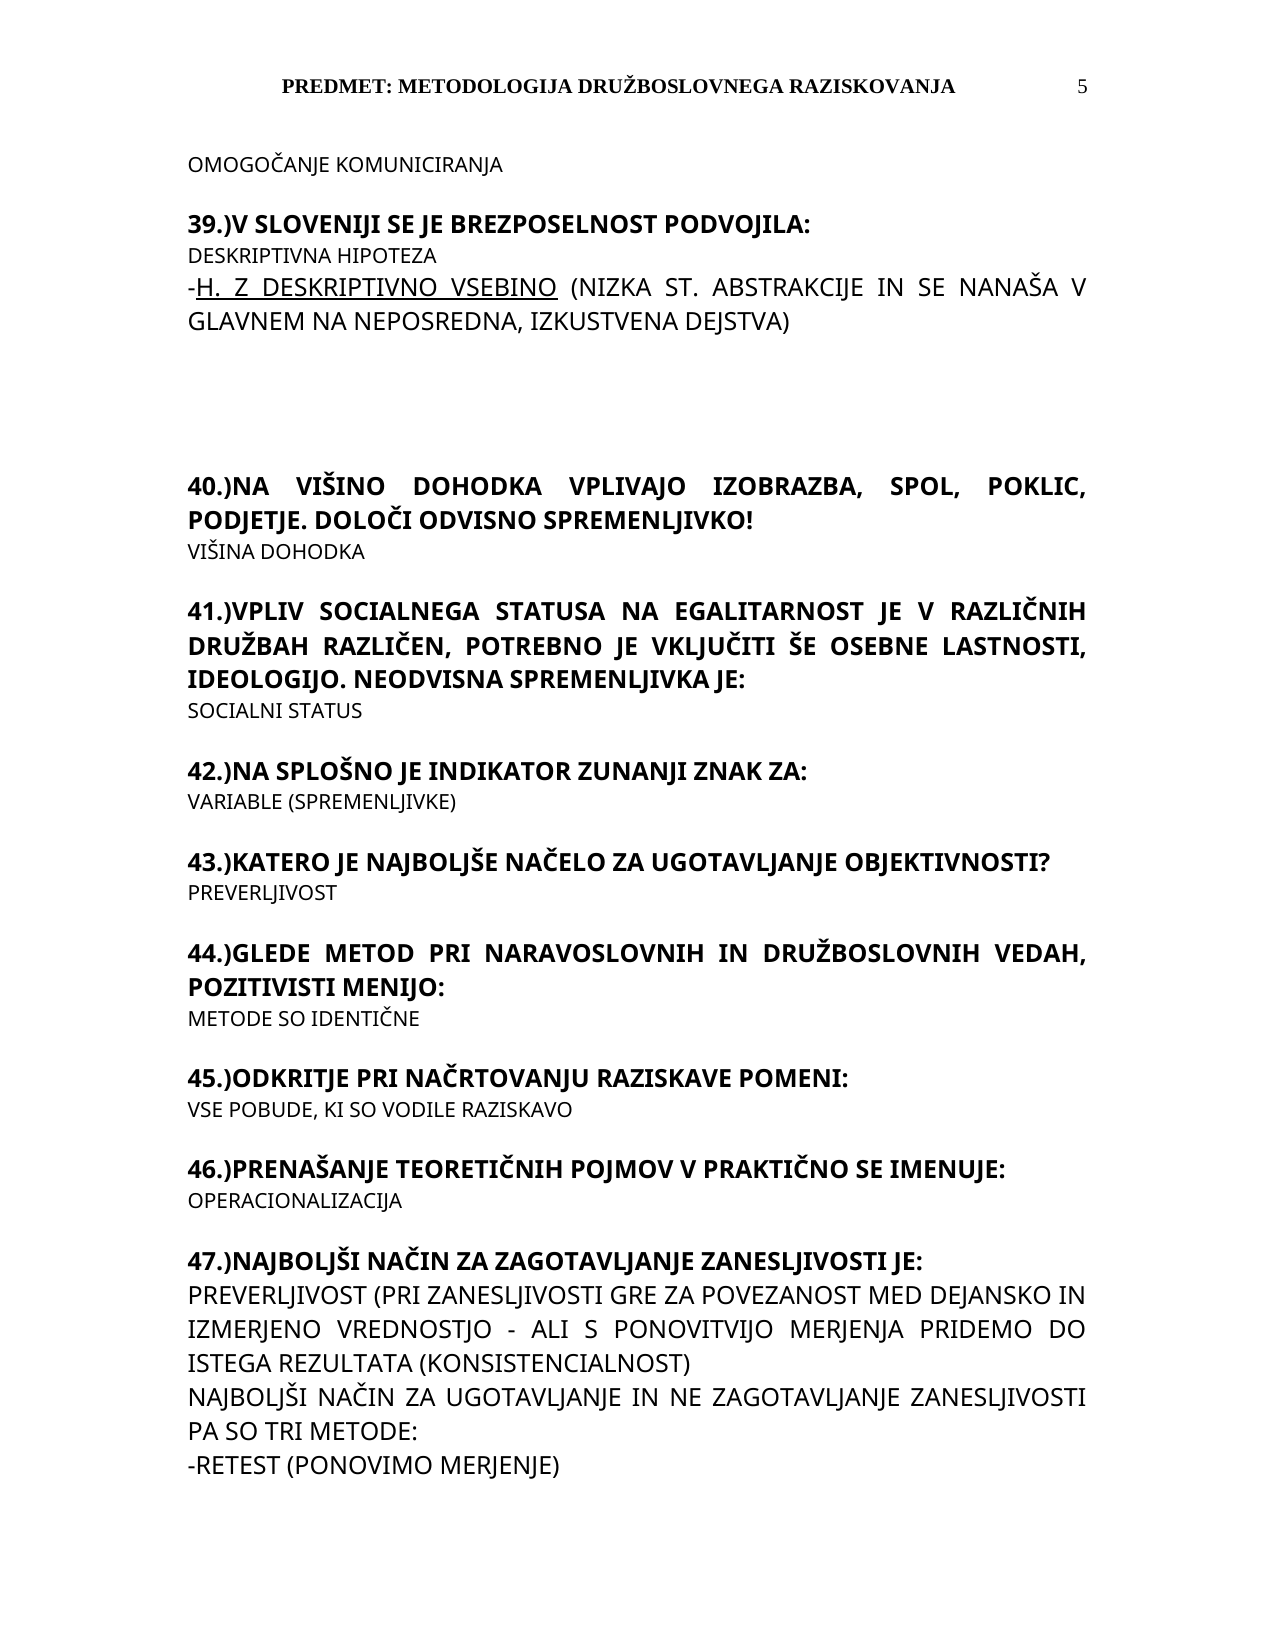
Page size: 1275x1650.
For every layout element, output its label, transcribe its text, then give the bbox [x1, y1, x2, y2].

text 42.)NA SPLOŠNO JE INDIKATOR ZUNANJI ZNAK ZA: [187, 753, 1087, 787]
subtitle PREVERLJIVOST [187, 878, 1087, 907]
text PREVERLJIVOST (PRI ZANESLJIVOSTI GRE ZA POVEZANOST MED DEJANSKO IN IZMERJENO VREDNOSTJO - ALI S PONOVITVIJO MERJENJA PRIDEMO DO ISTEGA REZULTATA (KONSISTENCIALNOST) [187, 1277, 1087, 1380]
text 46.)PRENAŠANJE TEORETIČNIH POJMOV V PRAKTIČNO SE IMENUJE: [187, 1152, 1087, 1186]
subtitle OMOGOČANJE KOMUNICIRANJA [187, 150, 1087, 178]
text 40.)NA VIŠINO DOHODKA VPLIVAJO IZOBRAZBA, SPOL, POKLIC, PODJETJE. DOLOČI ODVISNO SPREMENLJIVKO! [187, 469, 1087, 537]
subtitle VIŠINA DOHODKA [187, 537, 1087, 565]
subtitle OPERACIONALIZACIJA [187, 1186, 1087, 1215]
text 41.)VPLIV SOCIALNEGA STATUSA NA EGALITARNOST JE V RAZLIČNIH DRUŽBAH RAZLIČEN, POTREBNO JE VKLJUČITI ŠE OSEBNE LASTNOSTI, IDEOLOGIJO. NEODVISNA SPREMENLJIVKA JE: [187, 594, 1087, 696]
text 47.)NAJBOLJŠI NAČIN ZA ZAGOTAVLJANJE ZANESLJIVOSTI JE: [187, 1243, 1087, 1277]
text 45.)ODKRITJE PRI NAČRTOVANJU RAZISKAVE POMENI: [187, 1061, 1087, 1095]
text 44.)GLEDE METOD PRI NARAVOSLOVNIH IN DRUŽBOSLOVNIH VEDAH, POZITIVISTI MENIJO: [187, 936, 1087, 1004]
text 39.)V SLOVENIJI SE JE BREZPOSELNOST PODVOJILA: [187, 207, 1087, 241]
text NAJBOLJŠI NAČIN ZA UGOTAVLJANJE IN NE ZAGOTAVLJANJE ZANESLJIVOSTI PA SO TRI METODE: [187, 1380, 1087, 1448]
text VARIABLE (SPREMENLJIVKE) [187, 787, 1087, 816]
subtitle SOCIALNI STATUS [187, 696, 1087, 725]
text -H. Z DESKRIPTIVNO VSEBINO (NIZKA ST. ABSTRAKCIJE IN SE NANAŠA V GLAVNEM NA NEPOSREDNA, IZKUSTVENA DEJSTVA) [187, 270, 1087, 338]
text -RETEST (PONOVIMO MERJENJE) [187, 1448, 1087, 1482]
subtitle VSE POBUDE, KI SO VODILE RAZISKAVO [187, 1095, 1087, 1123]
subtitle METODE SO IDENTIČNE [187, 1004, 1087, 1032]
text 43.)KATERO JE NAJBOLJŠE NAČELO ZA UGOTAVLJANJE OBJEKTIVNOSTI? [187, 844, 1087, 878]
subtitle DESKRIPTIVNA HIPOTEZA [187, 241, 1087, 270]
